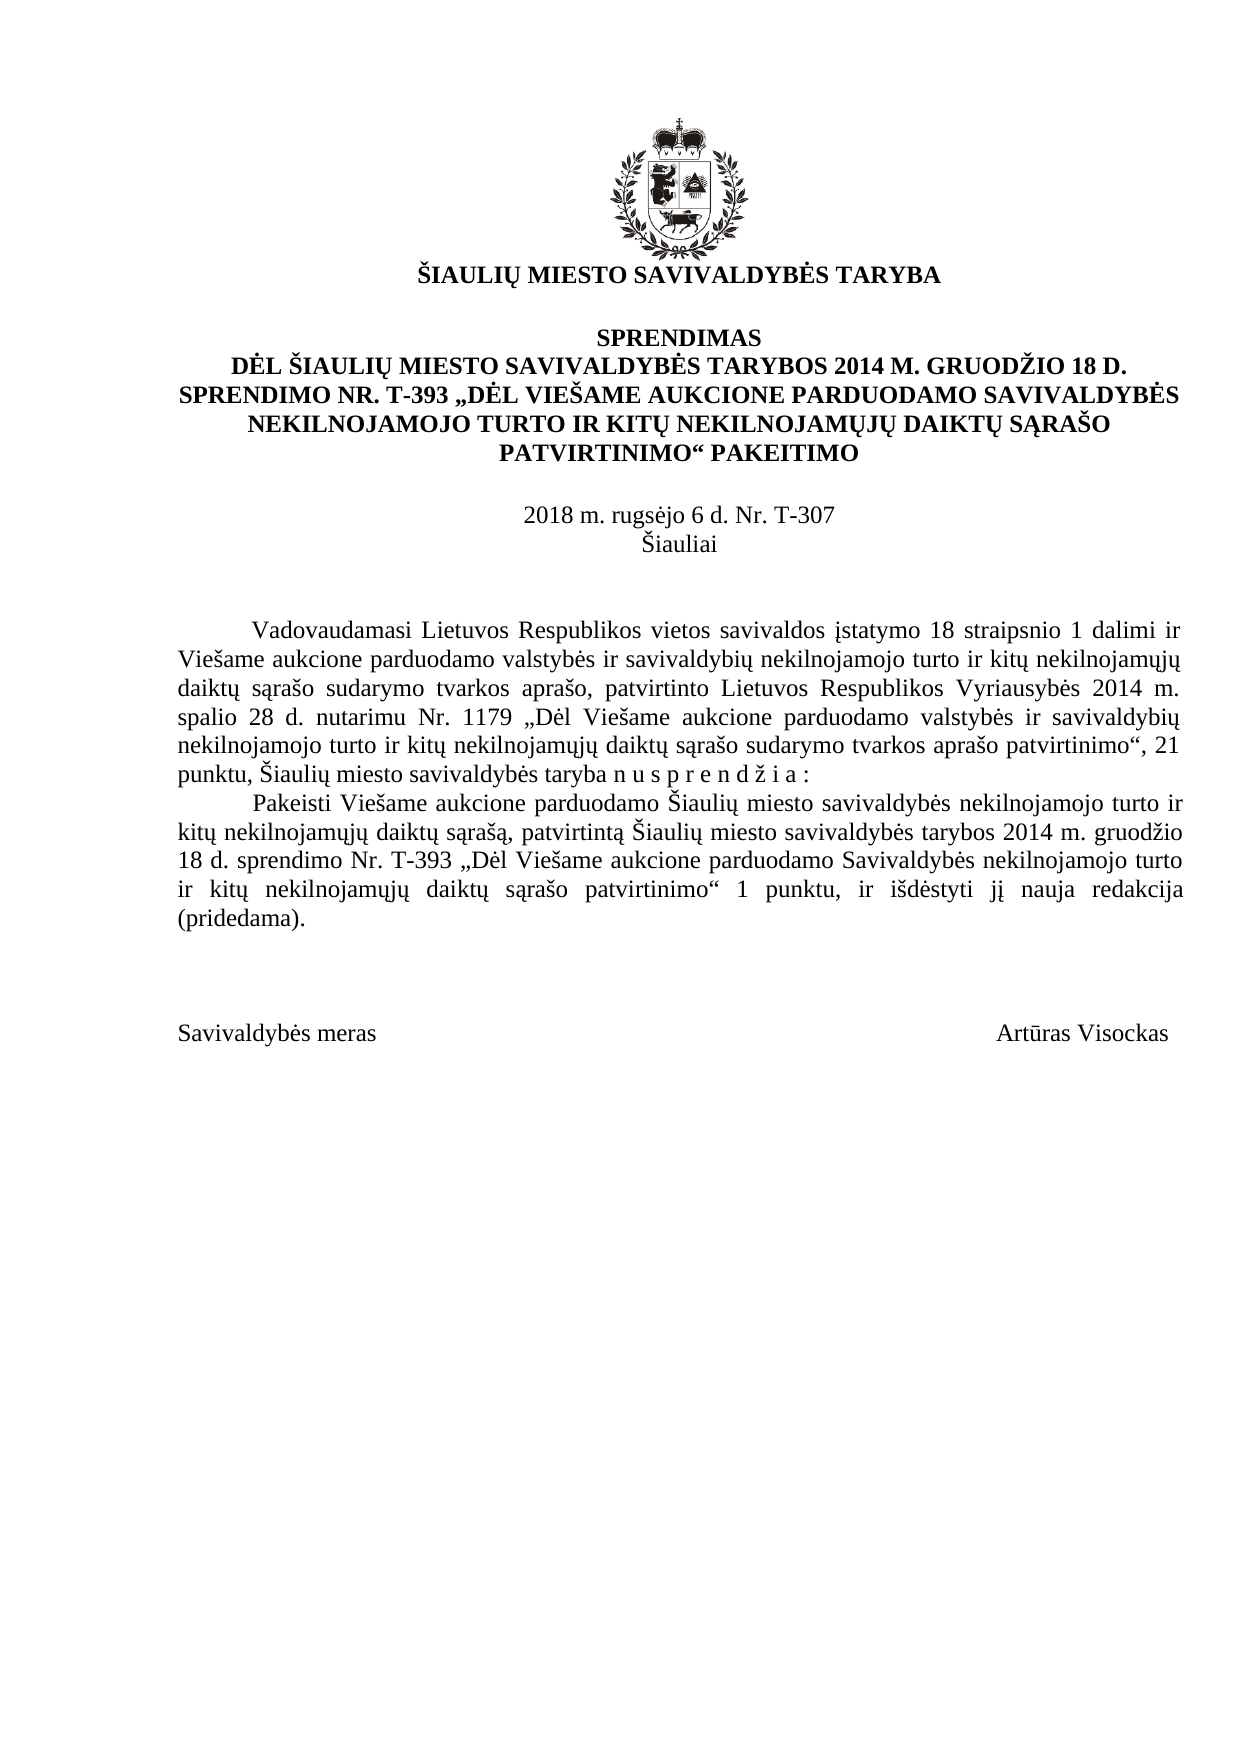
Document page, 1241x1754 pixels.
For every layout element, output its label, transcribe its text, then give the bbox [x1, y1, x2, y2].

text ŠIAULIŲ MIESTO SAVIVALDYBĖS TARYBA [177, 260, 1181, 289]
text Vadovaudamasi Lietuvos Respublikos vietos savivaldos įstatymo 18 straipsnio 1 dalimi ir Viešame aukcione parduodamo valstybės ir savivaldybių nekilnojamojo turto ir kitų nekilnojamųjų daiktų sąrašo sudarymo tvarkos aprašo, patvirtinto Lietuvos Respublikos Vyriausybės 2014 m. spalio 28 d. nutarimu Nr. 1179 „Dėl Viešame aukcione parduodamo valstybės ir savivaldybių nekilnojamojo turto ir kitų nekilnojamųjų daiktų sąrašo sudarymo tvarkos aprašo patvirtinimo“, 21 punktu, Šiaulių miesto savivaldybės taryba nusprendžia: [177, 615, 1181, 788]
text SPRENDIMAS [177, 323, 1181, 351]
text Šiauliai [177, 529, 1181, 558]
text Pakeisti Viešame aukcione parduodamo Šiaulių miesto savivaldybės nekilnojamojo turto ir kitų nekilnojamųjų daiktų sąrašą, patvirtintą Šiaulių miesto savivaldybės tarybos 2014 m. gruodžio 18 d. sprendimo Nr. T-393 „Dėl Viešame aukcione parduodamo Savivaldybės nekilnojamojo turto ir kitų nekilnojamųjų daiktų sąrašo patvirtinimo“ 1 punktu, ir išdėstyti jį nauja redakcija (pridedama). [177, 788, 1184, 932]
text Savivaldybės meras Artūras Visockas [177, 1018, 1181, 1047]
text DĖL ŠIAULIŲ MIESTO SAVIVALDYBĖS TARYBOS 2014 M. GRUODŽIO 18 D. SPRENDIMO NR. T-393 „DĖL VIEŠAME AUKCIONE PARDUODAMO SAVIVALDYBĖS NEKILNOJAMOJO TURTO IR KITŲ NEKILNOJAMŲJŲ DAIKTŲ SĄRAŠO PATVIRTINIMO“ PAKEITIMO [177, 351, 1181, 466]
text 2018 m. rugsėjo 6 d. Nr. T-307 [177, 500, 1181, 529]
